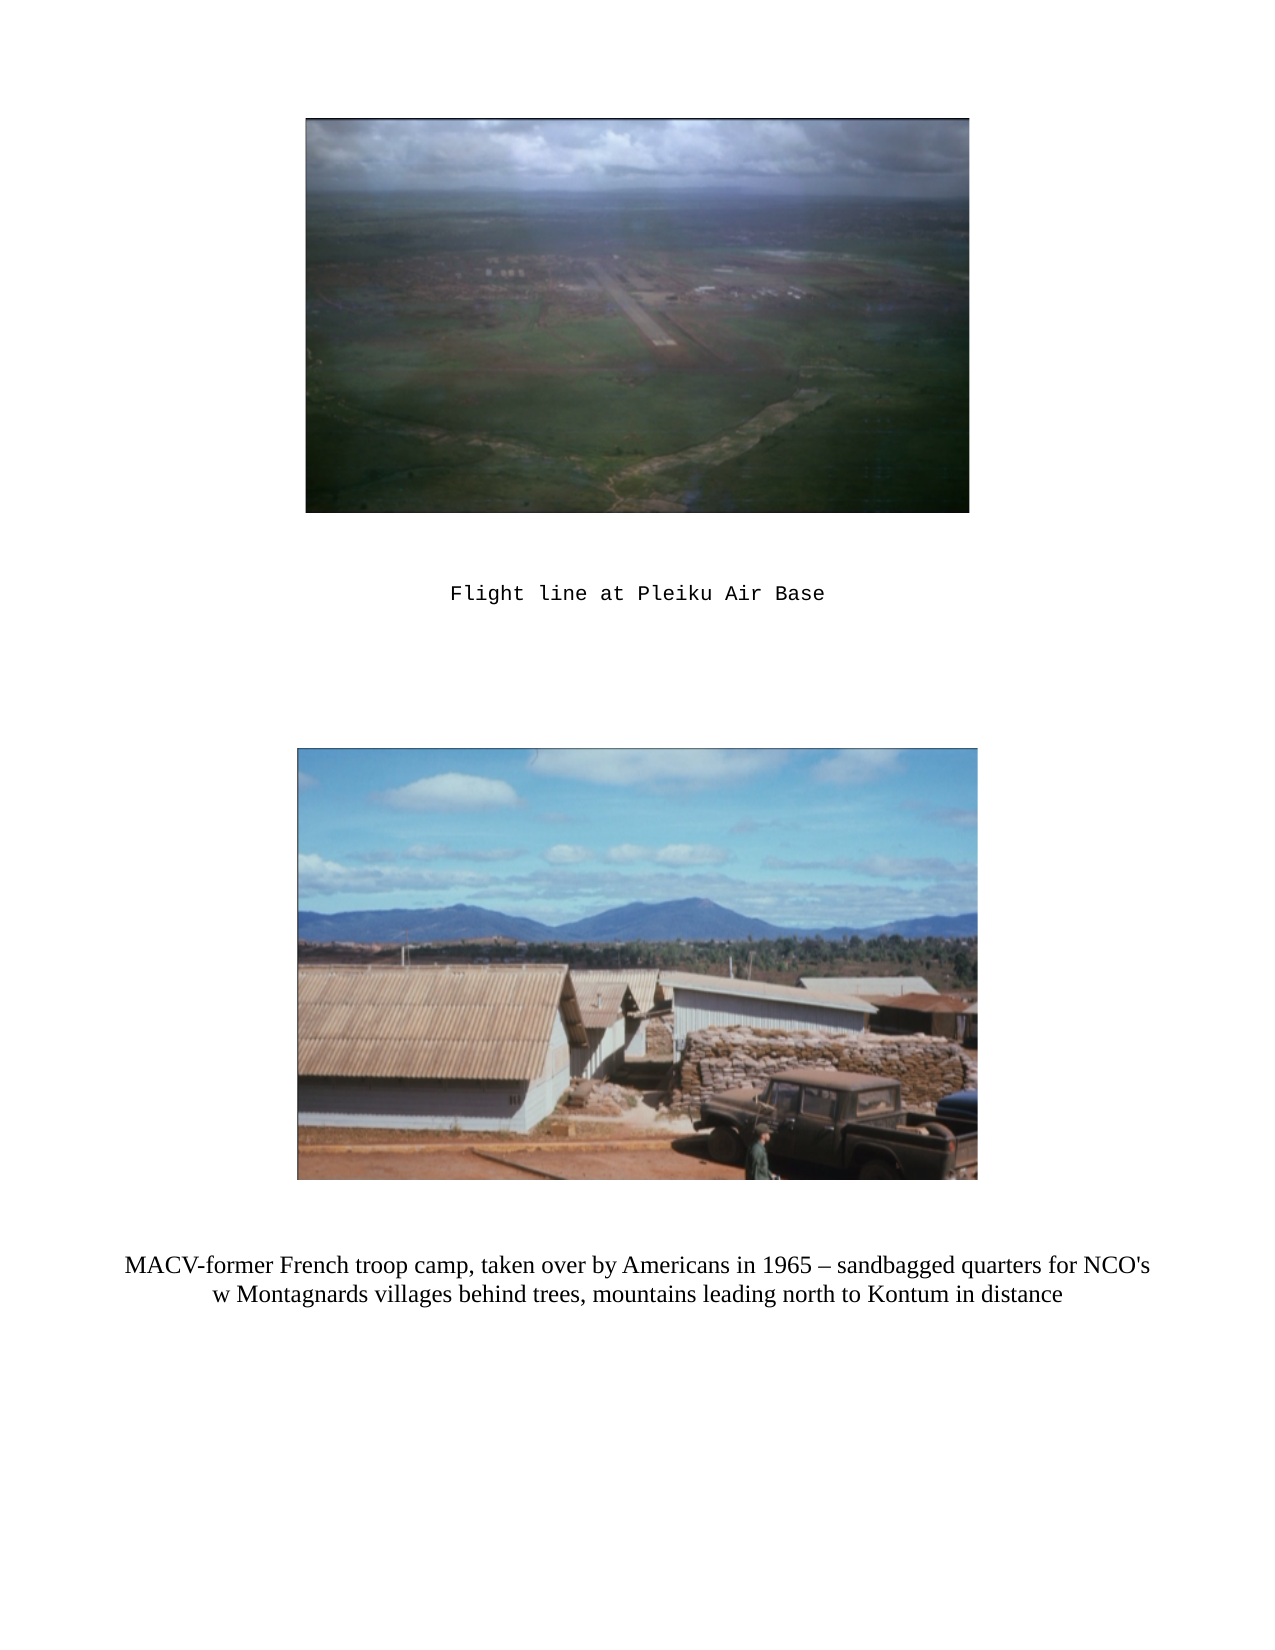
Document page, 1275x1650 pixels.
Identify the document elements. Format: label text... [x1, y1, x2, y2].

text MACV-former French troop camp, taken over by Americans in 1965 – sandbagged quarters for NCO's w Montagnards villages behind trees, mountains leading north to Kontum in distance [118, 1251, 1157, 1308]
picture [297, 748, 978, 1180]
text Flight line at Pleiku Air Base [118, 583, 1157, 607]
picture [305, 118, 970, 513]
